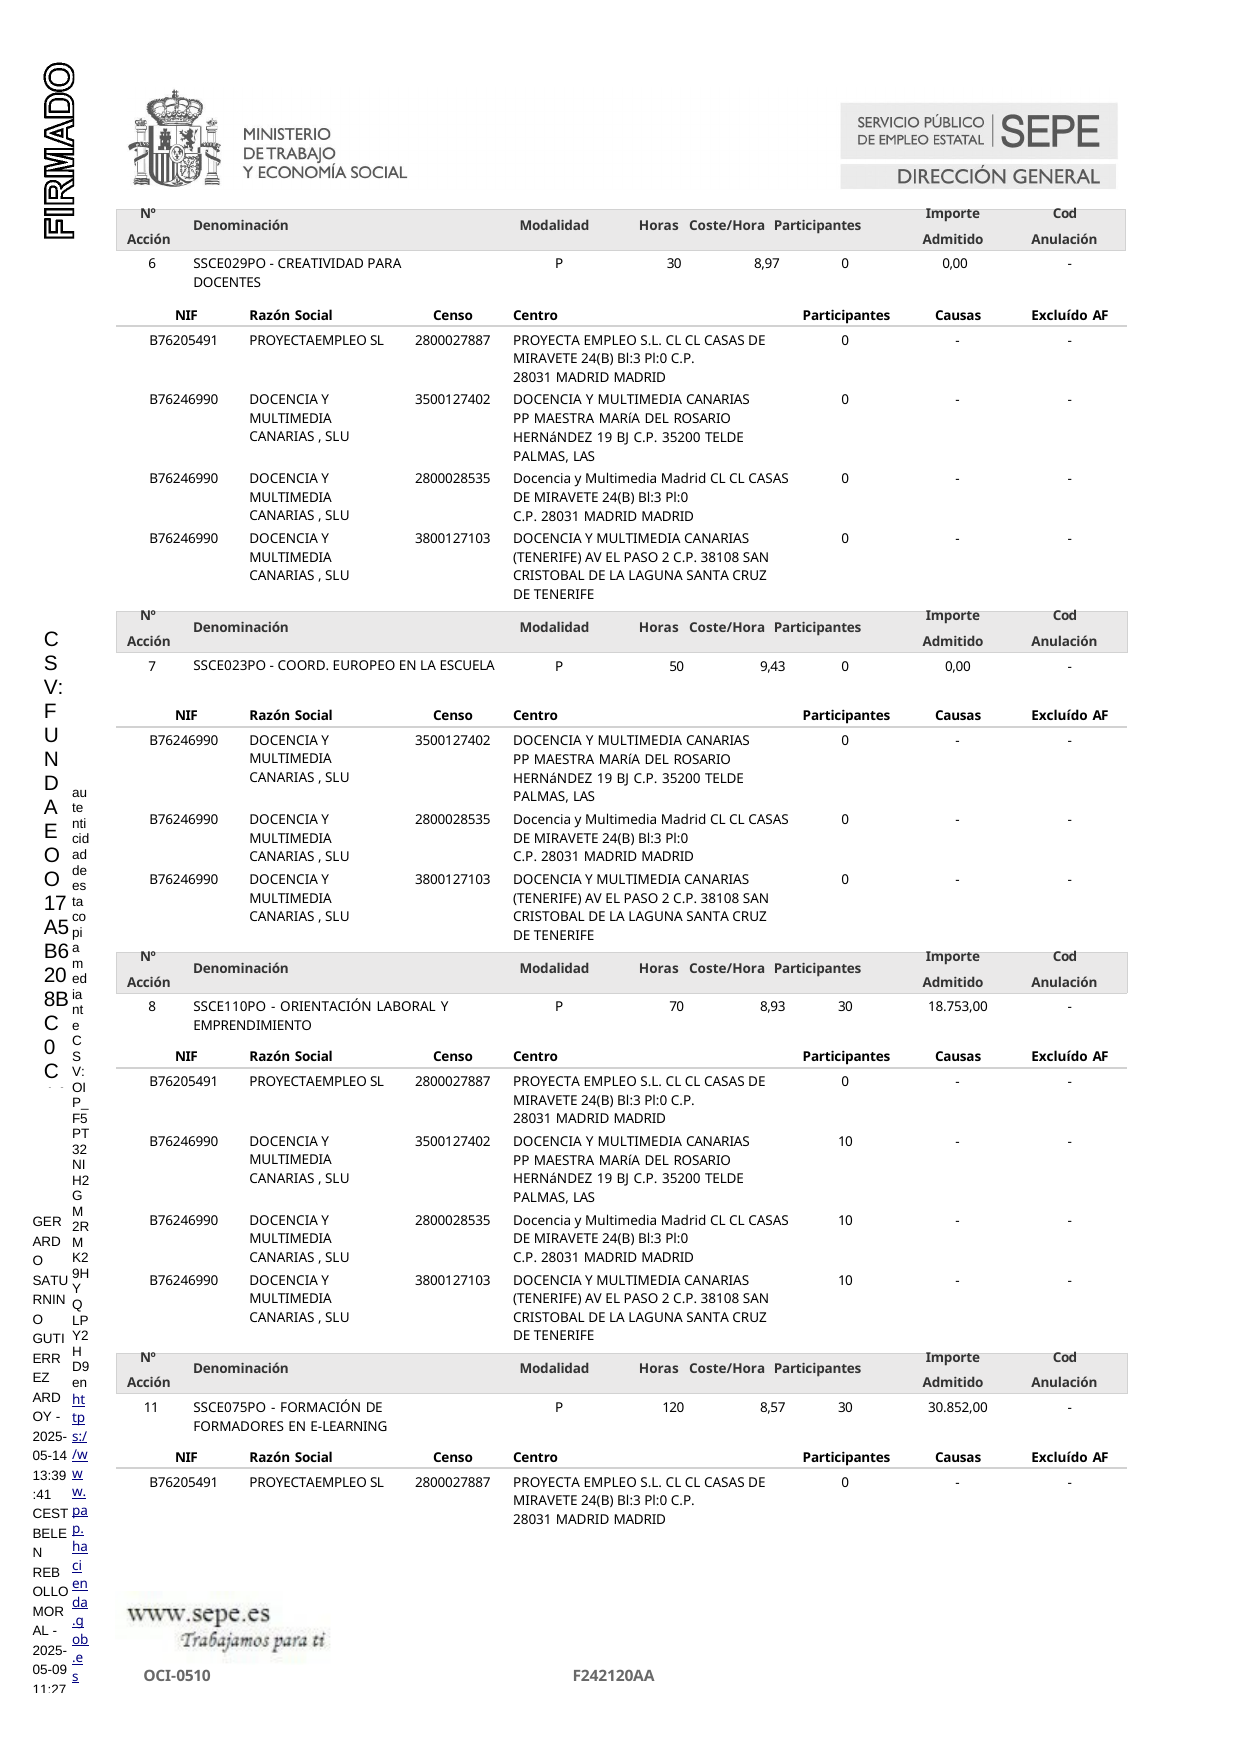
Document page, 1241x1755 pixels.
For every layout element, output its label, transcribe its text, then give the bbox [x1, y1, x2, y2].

table_cell 10 [791, 1128, 910, 1206]
table_cell 18.753,00 [910, 994, 1010, 1038]
table_cell - [1010, 866, 1127, 952]
table_cell 0 [790, 251, 913, 291]
table_cell 0 [791, 866, 910, 952]
table_cell B76246990 [116, 1206, 239, 1266]
text CSV: FUNDAEOO17A5B6208BC0C1AB3000522 [44, 627, 69, 1087]
table_cell DOCENCIA Y MULTIMEDIA CANARIAS , SLU [239, 728, 409, 806]
table_cell 3500127402 [409, 386, 505, 465]
table_cell - [910, 806, 1010, 866]
table_cell 2800028535 [409, 806, 505, 866]
table_cell - [1010, 1469, 1127, 1528]
table_cell PROYECTA EMPLEO S.L. CL CL CASAS DE MIRAVETE 24(B) Bl:3 Pl:0 C.P. 28031 MADRID MADRID [505, 1469, 791, 1528]
table_cell Docencia y Multimedia Madrid CL CL CASAS DE MIRAVETE 24(B) Bl:3 Pl:0 C.P. 28031 MADRID MADRID [505, 465, 791, 525]
table_cell Censo [409, 1039, 505, 1067]
table_cell 6 [116, 251, 175, 291]
table_cell - [1010, 653, 1127, 698]
table_cell 0 [791, 1469, 910, 1528]
table_cell - [910, 1206, 1010, 1266]
table_cell PROYECTA EMPLEO S.L. CL CL CASAS DE MIRAVETE 24(B) Bl:3 Pl:0 C.P. 28031 MADRID MADRID [505, 327, 791, 386]
table_cell PROYECTAEMPLEO SL [239, 327, 409, 386]
table_cell 8,97 [719, 251, 790, 291]
table_cell - [910, 728, 1010, 806]
table_cell B76246990 [116, 866, 239, 952]
table_cell DOCENCIA Y MULTIMEDIA CANARIAS , SLU [239, 525, 409, 611]
table_header Causas [910, 302, 1010, 325]
table_cell Nº Denominación Modalidad Horas Coste/Hora Participantes Importe Cod Acción Admitido Anulación [117, 612, 1127, 652]
table_cell B76246990 [116, 728, 239, 806]
table_cell 120 [611, 1394, 719, 1439]
table_cell Razón Social [239, 1439, 409, 1467]
table_header Excluído AF [1010, 302, 1127, 325]
table_cell 0 [791, 728, 910, 806]
table_cell - [1010, 465, 1127, 525]
table_header Centro [505, 302, 791, 325]
table_cell DOCENCIA Y MULTIMEDIA CANARIAS , SLU [239, 386, 409, 465]
table_cell 2800028535 [409, 1206, 505, 1266]
table_cell 2800027887 [409, 1069, 505, 1127]
text Puede comprobar la autenticidad de esta copia mediante CSV: OIP_F5PT32NIH2GM2RMK29HYQLPY2HD9 en https://www.pap.hacienda.gob.es [72, 784, 89, 1645]
table_cell - [1010, 1128, 1127, 1206]
table_cell Razón Social [239, 698, 409, 726]
table_cell DOCENCIA Y MULTIMEDIA CANARIAS PP MAESTRA MARíA DEL ROSARIO HERNáNDEZ 19 BJ C.P. 35200 TELDE PALMAS, LAS [505, 728, 791, 806]
table_cell SSCE023PO - COORD. EUROPEO EN LA ESCUELA [177, 653, 505, 698]
table_cell 0 [791, 386, 910, 465]
table_cell Censo [409, 1439, 505, 1467]
table_cell - [1010, 1206, 1127, 1266]
table_cell 3800127103 [409, 866, 505, 952]
table_cell Excluído AF [1010, 1439, 1127, 1467]
table_cell Docencia y Multimedia Madrid CL CL CASAS DE MIRAVETE 24(B) Bl:3 Pl:0 C.P. 28031 MADRID MADRID [505, 1206, 791, 1266]
table_cell SSCE110PO - ORIENTACIÓN LABORAL Y EMPRENDIMIENTO [177, 994, 505, 1038]
table_cell Centro [505, 698, 791, 726]
table_cell NIF [116, 698, 239, 726]
table_header Nº Denominación Modalidad Horas Coste/Hora Participantes Importe Cod Acción Admitido Anulación [117, 210, 1125, 250]
table_cell Causas [910, 1439, 1010, 1467]
table_cell DOCENCIA Y MULTIMEDIA CANARIAS PP MAESTRA MARíA DEL ROSARIO HERNáNDEZ 19 BJ C.P. 35200 TELDE PALMAS, LAS [505, 1128, 791, 1206]
table_cell 2800027887 [409, 327, 505, 386]
table_cell 11 [116, 1394, 177, 1439]
table_header Censo [409, 302, 505, 325]
text GERARDO SATURNINO GUTIERREZ ARDOY - 2025-05-14 13:39:41 CEST BELEN REBOLLO MORAL - 2025-05-09 11:27:42 CEST [32, 1214, 70, 1692]
table_cell NIF [116, 1439, 239, 1467]
table_cell 0 [791, 465, 910, 525]
table_cell - [910, 525, 1010, 611]
table_cell - [910, 1266, 1010, 1352]
table_cell 50 [611, 653, 719, 698]
table_cell Nº Denominación Modalidad Horas Coste/Hora Participantes Importe Cod Acción Admitido Anulación [117, 1354, 1127, 1393]
table_cell Excluído AF [1010, 1039, 1127, 1067]
table_cell P [505, 994, 611, 1038]
table_cell - [910, 1128, 1010, 1206]
table_cell 0 [791, 806, 910, 866]
table_cell Excluído AF [1010, 698, 1127, 726]
table_cell - [910, 1469, 1010, 1528]
table_cell P [409, 1394, 611, 1439]
table_cell B76246990 [116, 465, 239, 525]
table_cell Participantes [791, 1039, 910, 1067]
table_cell Participantes [791, 698, 910, 726]
table_cell DOCENCIA Y MULTIMEDIA CANARIAS (TENERIFE) AV EL PASO 2 C.P. 38108 SAN CRISTOBAL DE LA LAGUNA SANTA CRUZ DE TENERIFE [505, 866, 791, 952]
table_cell Participantes [791, 1439, 910, 1467]
table_cell B76246990 [116, 525, 239, 611]
table_cell B76246990 [116, 806, 239, 866]
table_cell - [1010, 386, 1127, 465]
table_cell B76205491 [116, 327, 239, 386]
table_cell 2800027887 [409, 1469, 505, 1528]
table_cell DOCENCIA Y MULTIMEDIA CANARIAS , SLU [239, 1128, 409, 1206]
table_cell 0 [791, 1069, 910, 1127]
subtitle OCI-0510 F242120AA [143, 1587, 1137, 1686]
table_cell 8,93 [720, 994, 791, 1038]
table_cell Centro [505, 1039, 791, 1067]
table_cell 70 [611, 994, 719, 1038]
table_cell 0,00 [914, 251, 1005, 291]
table_cell P [505, 653, 611, 698]
table_cell 3500127402 [409, 728, 505, 806]
table_cell DOCENCIA Y MULTIMEDIA CANARIAS (TENERIFE) AV EL PASO 2 C.P. 38108 SAN CRISTOBAL DE LA LAGUNA SANTA CRUZ DE TENERIFE [505, 1266, 791, 1352]
table_cell 10 [791, 1206, 910, 1266]
table_cell - [1010, 525, 1127, 611]
table_cell DOCENCIA Y MULTIMEDIA CANARIAS , SLU [239, 465, 409, 525]
table_cell DOCENCIA Y MULTIMEDIA CANARIAS (TENERIFE) AV EL PASO 2 C.P. 38108 SAN CRISTOBAL DE LA LAGUNA SANTA CRUZ DE TENERIFE [505, 525, 791, 611]
table_cell DOCENCIA Y MULTIMEDIA CANARIAS PP MAESTRA MARíA DEL ROSARIO HERNáNDEZ 19 BJ C.P. 35200 TELDE PALMAS, LAS [505, 386, 791, 465]
table_cell B76246990 [116, 386, 239, 465]
table_cell 3500127402 [409, 1128, 505, 1206]
table_cell 30 [791, 994, 910, 1038]
table_cell 30 [615, 251, 719, 291]
table_cell 9,43 [720, 653, 791, 698]
table_cell - [1010, 1394, 1127, 1439]
table_cell Docencia y Multimedia Madrid CL CL CASAS DE MIRAVETE 24(B) Bl:3 Pl:0 C.P. 28031 MADRID MADRID [505, 806, 791, 866]
table_cell SSCE029PO - CREATIVIDAD PARA DOCENTES [175, 251, 504, 291]
table_cell Razón Social [239, 1039, 409, 1067]
table_cell Censo [409, 698, 505, 726]
table_cell 8,57 [720, 1394, 791, 1439]
table_cell - [1010, 1266, 1127, 1352]
table_cell Nº Denominación Modalidad Horas Coste/Hora Participantes Importe Cod Acción Admitido Anulación [117, 953, 1127, 993]
table_cell - [910, 1069, 1010, 1127]
table_cell PROYECTAEMPLEO SL [239, 1469, 409, 1528]
table_cell SSCE075PO - FORMACIÓN DE FORMADORES EN E-LEARNING [177, 1394, 409, 1439]
table_cell - [910, 327, 1010, 386]
table_cell - [910, 866, 1010, 952]
table_cell - [1010, 728, 1127, 806]
table_cell PROYECTAEMPLEO SL [239, 1069, 409, 1127]
table_cell DOCENCIA Y MULTIMEDIA CANARIAS , SLU [239, 1266, 409, 1352]
table_cell B76205491 [116, 1069, 239, 1127]
table_cell 7 [116, 653, 177, 698]
table_cell B76205491 [116, 1469, 239, 1528]
table_cell DOCENCIA Y MULTIMEDIA CANARIAS , SLU [239, 806, 409, 866]
table_cell P [505, 251, 615, 291]
table_cell DOCENCIA Y MULTIMEDIA CANARIAS , SLU [239, 1206, 409, 1266]
table_cell PROYECTA EMPLEO S.L. CL CL CASAS DE MIRAVETE 24(B) Bl:3 Pl:0 C.P. 28031 MADRID MADRID [505, 1069, 791, 1127]
table_cell 30 [791, 1394, 910, 1439]
table_cell 3800127103 [409, 525, 505, 611]
table_cell - [1005, 251, 1126, 291]
table_cell - [1010, 806, 1127, 866]
table_cell NIF [116, 1039, 239, 1067]
table_cell 8 [116, 994, 177, 1038]
table_cell B76246990 [116, 1128, 239, 1206]
table_cell 0 [791, 653, 910, 698]
table_cell 0,00 [910, 653, 1010, 698]
table_cell - [1010, 327, 1127, 386]
table_cell - [1010, 1069, 1127, 1127]
table_cell - [910, 465, 1010, 525]
table_cell - [910, 386, 1010, 465]
table_cell - [1010, 994, 1127, 1038]
table_cell 10 [791, 1266, 910, 1352]
table_header Participantes [791, 302, 910, 325]
table_cell Causas [910, 1039, 1010, 1067]
table_cell 2800028535 [409, 465, 505, 525]
table_cell 0 [791, 327, 910, 386]
table_cell B76246990 [116, 1266, 239, 1352]
table_header Razón Social [239, 302, 409, 325]
table_header NIF [116, 302, 239, 325]
table_cell Causas [910, 698, 1010, 726]
table_cell 0 [791, 525, 910, 611]
table_cell 30.852,00 [910, 1394, 1010, 1439]
table_cell DOCENCIA Y MULTIMEDIA CANARIAS , SLU [239, 866, 409, 952]
table_cell Centro [505, 1439, 791, 1467]
table_cell 3800127103 [409, 1266, 505, 1352]
